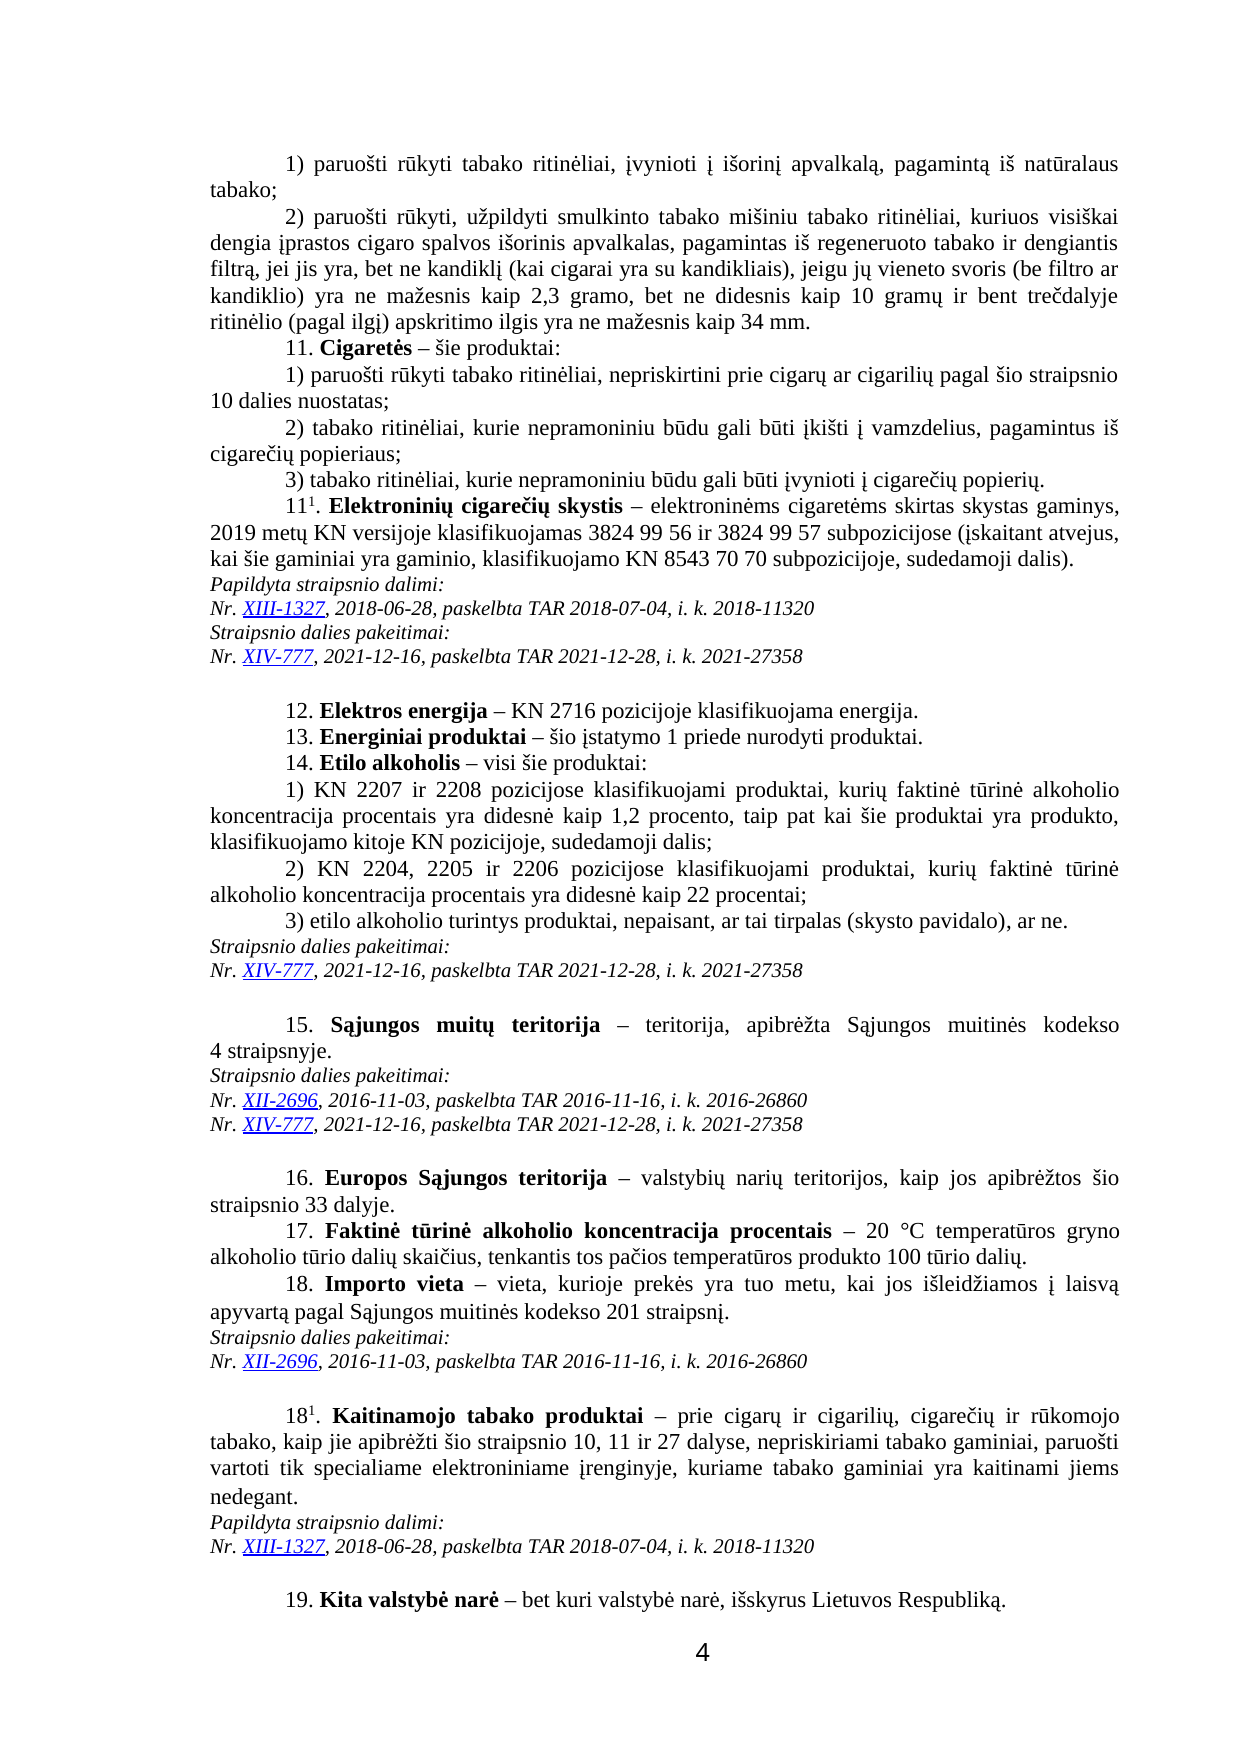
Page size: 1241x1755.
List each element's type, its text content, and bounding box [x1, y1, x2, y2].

text 1) KN 2207 ir 2208 pozicijose klasifikuojami produktai, kurių faktinė tūrinė alkoholio koncentracija procentais yra didesnė kaip 1,2 procento, taip pat kai šie produktai yra produkto, klasifikuojamo kitoje KN pozicijoje, sudedamoji dalis; [210, 776, 1120, 855]
text 1) paruošti rūkyti tabako ritinėliai, nepriskirtini prie cigarų ar cigarilių pagal šio straipsnio 10 dalies nuostatas; [210, 361, 1120, 413]
text 18. Importo vieta – vieta, kurioje prekės yra tuo metu, kai jos išleidžiamos į laisvą apyvartą pagal Sąjungos muitinės kodekso 201 straipsnį. [210, 1270, 1120, 1325]
text 111. Elektroninių cigarečių skystis – elektroninėms cigaretėms skirtas skystas gaminys, 2019 metų KN versijoje klasifikuojamas 3824 99 56 ir 3824 99 57 subpozicijose (įskaitant atvejus, kai šie gaminiai yra gaminio, klasifikuojamo KN 8543 70 70 subpozicijoje, sudedamoji dalis). [210, 493, 1120, 572]
text 11. Cigaretės – šie produktai: [210, 334, 1120, 361]
text 1) paruošti rūkyti tabako ritinėliai, įvynioti į išorinį apvalkalą, pagamintą iš natūralaus tabako; [210, 150, 1120, 203]
text Nr. XII-2696, 2016-11-03, paskelbta TAR 2016-11-16, i. k. 2016-26860 [210, 1349, 1120, 1373]
text 2) KN 2204, 2205 ir 2206 pozicijose klasifikuojami produktai, kurių faktinė tūrinė alkoholio koncentracija procentais yra didesnė kaip 22 procentai; [210, 855, 1120, 907]
text 12. Elektros energija – KN 2716 pozicijoje klasifikuojama energija. [210, 697, 1120, 723]
text 14. Etilo alkoholis – visi šie produktai: [210, 749, 1120, 776]
text Straipsnio dalies pakeitimai: [210, 1063, 1120, 1087]
text 15. Sąjungos muitų teritorija – teritorija, apibrėžta Sąjungos muitinės kodekso 4 straipsnyje. [210, 1011, 1120, 1063]
text Nr. XIII-1327, 2018-06-28, paskelbta TAR 2018-07-04, i. k. 2018-11320 [210, 596, 1120, 620]
text 3) tabako ritinėliai, kurie nepramoniniu būdu gali būti įvynioti į cigarečių popierių. [210, 466, 1120, 493]
text Papildyta straipsnio dalimi: [210, 1509, 1120, 1534]
text 17. Faktinė tūrinė alkoholio koncentracija procentais – 20 °C temperatūros gryno alkoholio tūrio dalių skaičius, tenkantis tos pačios temperatūros produkto 100 tūrio dalių. [210, 1217, 1120, 1270]
text Papildyta straipsnio dalimi: [210, 572, 1120, 596]
text Nr. XIII-1327, 2018-06-28, paskelbta TAR 2018-07-04, i. k. 2018-11320 [210, 1534, 1120, 1558]
text Nr. XIV-777, 2021-12-16, paskelbta TAR 2021-12-28, i. k. 2021-27358 [210, 644, 1120, 668]
text 2) paruošti rūkyti, užpildyti smulkinto tabako mišiniu tabako ritinėliai, kuriuos visiškai dengia įprastos cigaro spalvos išorinis apvalkalas, pagamintas iš regeneruoto tabako ir dengiantis filtrą, jei jis yra, bet ne kandiklį (kai cigarai yra su kandikliais), jeigu jų vieneto svoris (be filtro ar kandiklio) yra ne mažesnis kaip 2,3 gramo, bet ne didesnis kaip 10 gramų ir bent trečdalyje ritinėlio (pagal ilgį) apskritimo ilgis yra ne mažesnis kaip 34 mm. [210, 203, 1120, 334]
text 2) tabako ritinėliai, kurie nepramoniniu būdu gali būti įkišti į vamzdelius, pagamintus iš cigarečių popieriaus; [210, 413, 1120, 466]
text Straipsnio dalies pakeitimai: [210, 934, 1120, 958]
text 3) etilo alkoholio turintys produktai, nepaisant, ar tai tirpalas (skysto pavidalo), ar ne. [210, 907, 1120, 934]
text 19. Kita valstybė narė – bet kuri valstybė narė, išskyrus Lietuvos Respubliką. [210, 1586, 1120, 1613]
text Straipsnio dalies pakeitimai: [210, 620, 1120, 644]
text Nr. XIV-777, 2021-12-16, paskelbta TAR 2021-12-28, i. k. 2021-27358 [210, 1112, 1120, 1136]
text 13. Energiniai produktai – šio įstatymo 1 priede nurodyti produktai. [210, 723, 1120, 749]
text 16. Europos Sąjungos teritorija – valstybių narių teritorijos, kaip jos apibrėžtos šio straipsnio 33 dalyje. [210, 1164, 1120, 1217]
text Nr. XIV-777, 2021-12-16, paskelbta TAR 2021-12-28, i. k. 2021-27358 [210, 958, 1120, 982]
text Nr. XII-2696, 2016-11-03, paskelbta TAR 2016-11-16, i. k. 2016-26860 [210, 1087, 1120, 1112]
text 181. Kaitinamojo tabako produktai – prie cigarų ir cigarilių, cigarečių ir rūkomojo tabako, kaip jie apibrėžti šio straipsnio 10, 11 ir 27 dalyse, nepriskiriami tabako gaminiai, paruošti vartoti tik specialiame elektroniniame įrenginyje, kuriame tabako gaminiai yra kaitinami jiems nedegant. [210, 1402, 1120, 1509]
text Straipsnio dalies pakeitimai: [210, 1325, 1120, 1349]
